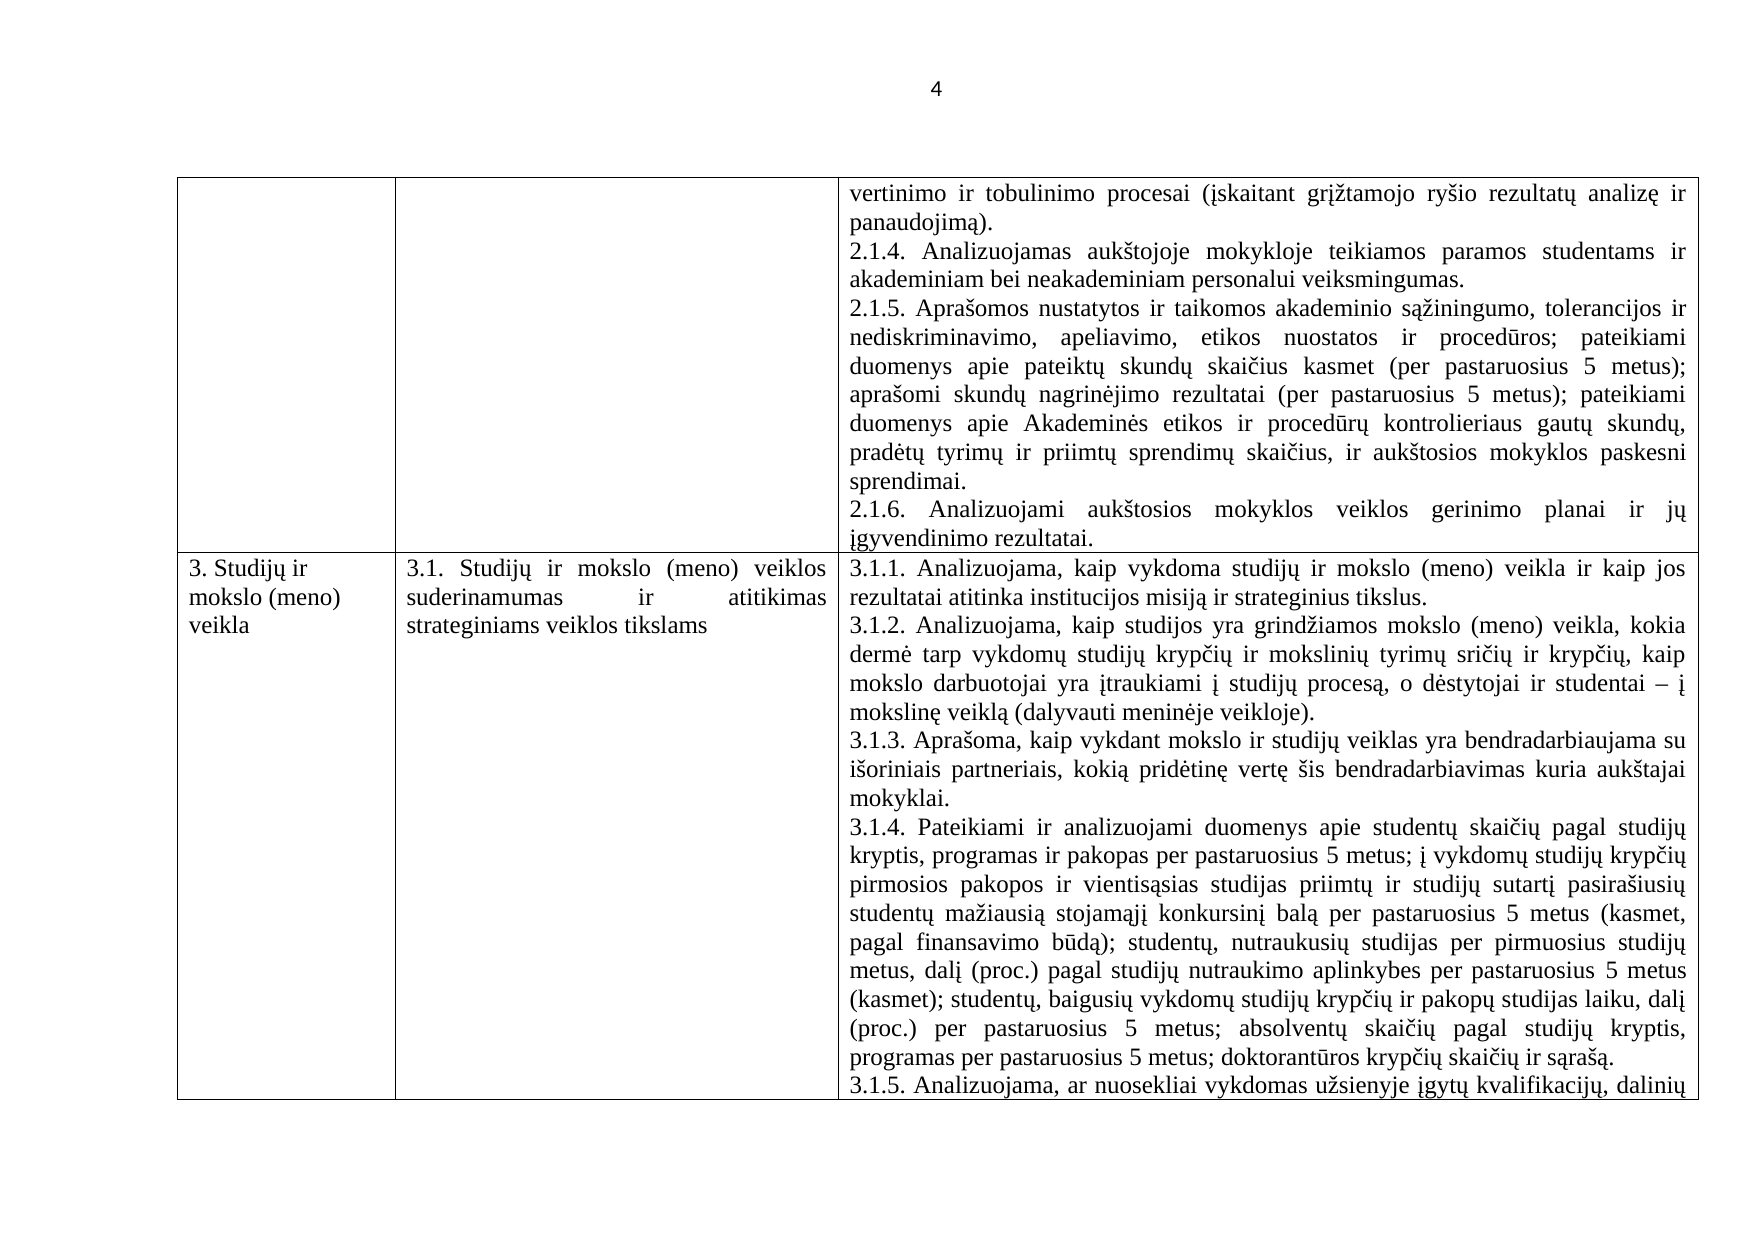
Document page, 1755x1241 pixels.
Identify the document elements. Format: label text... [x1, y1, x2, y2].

table_cell 3.1. Studijų ir mokslo (meno) veiklos suderinamumas ir atitikimas strateginiams veiklos tikslams [396, 553, 838, 1099]
table_cell vertinimo ir tobulinimo procesai (įskaitant grįžtamojo ryšio rezultatų analizę ir panaudojimą). 2.1.4. Analizuojamas aukštojoje mokykloje teikiamos paramos studentams ir akademiniam bei neakademiniam personalui veiksmingumas. 2.1.5. Aprašomos nustatytos ir taikomos akademinio sąžiningumo, tolerancijos ir nediskriminavimo, apeliavimo, etikos nuostatos ir procedūros; pateikiami duomenys apie pateiktų skundų skaičius kasmet (per pastaruosius 5 metus); aprašomi skundų nagrinėjimo rezultatai (per pastaruosius 5 metus); pateikiami duomenys apie Akademinės etikos ir procedūrų kontrolieriaus gautų skundų, pradėtų tyrimų ir priimtų sprendimų skaičius, ir aukštosios mokyklos paskesni sprendimai. 2.1.6. Analizuojami aukštosios mokyklos veiklos gerinimo planai ir jų įgyvendinimo rezultatai. [839, 178, 1698, 552]
table_cell 3.1.1. Analizuojama, kaip vykdoma studijų ir mokslo (meno) veikla ir kaip jos rezultatai atitinka institucijos misiją ir strateginius tikslus. 3.1.2. Analizuojama, kaip studijos yra grindžiamos mokslo (meno) veikla, kokia dermė tarp vykdomų studijų krypčių ir mokslinių tyrimų sričių ir krypčių, kaip mokslo darbuotojai yra įtraukiami į studijų procesą, o dėstytojai ir studentai – į mokslinę veiklą (dalyvauti meninėje veikloje). 3.1.3. Aprašoma, kaip vykdant mokslo ir studijų veiklas yra bendradarbiaujama su išoriniais partneriais, kokią pridėtinę vertę šis bendradarbiavimas kuria aukštajai mokyklai. 3.1.4. Pateikiami ir analizuojami duomenys apie studentų skaičių pagal studijų kryptis, programas ir pakopas per pastaruosius 5 metus; į vykdomų studijų krypčių pirmosios pakopos ir vientisąsias studijas priimtų ir studijų sutartį pasirašiusių studentų mažiausią stojamąjį konkursinį balą per pastaruosius 5 metus (kasmet, pagal finansavimo būdą); studentų, nutraukusių studijas per pirmuosius studijų metus, dalį (proc.) pagal studijų nutraukimo aplinkybes per pastaruosius 5 metus (kasmet); studentų, baigusių vykdomų studijų krypčių ir pakopų studijas laiku, dalį (proc.) per pastaruosius 5 metus; absolventų skaičių pagal studijų kryptis, programas per pastaruosius 5 metus; doktorantūros krypčių skaičių ir sąrašą. 3.1.5. Analizuojama, ar nuosekliai vykdomas užsienyje įgytų kvalifikacijų, dalinių [839, 553, 1698, 1099]
table_cell 3. Studijų ir mokslo (meno) veikla [178, 553, 395, 1099]
table_cell [396, 178, 838, 552]
table_cell [178, 178, 395, 552]
